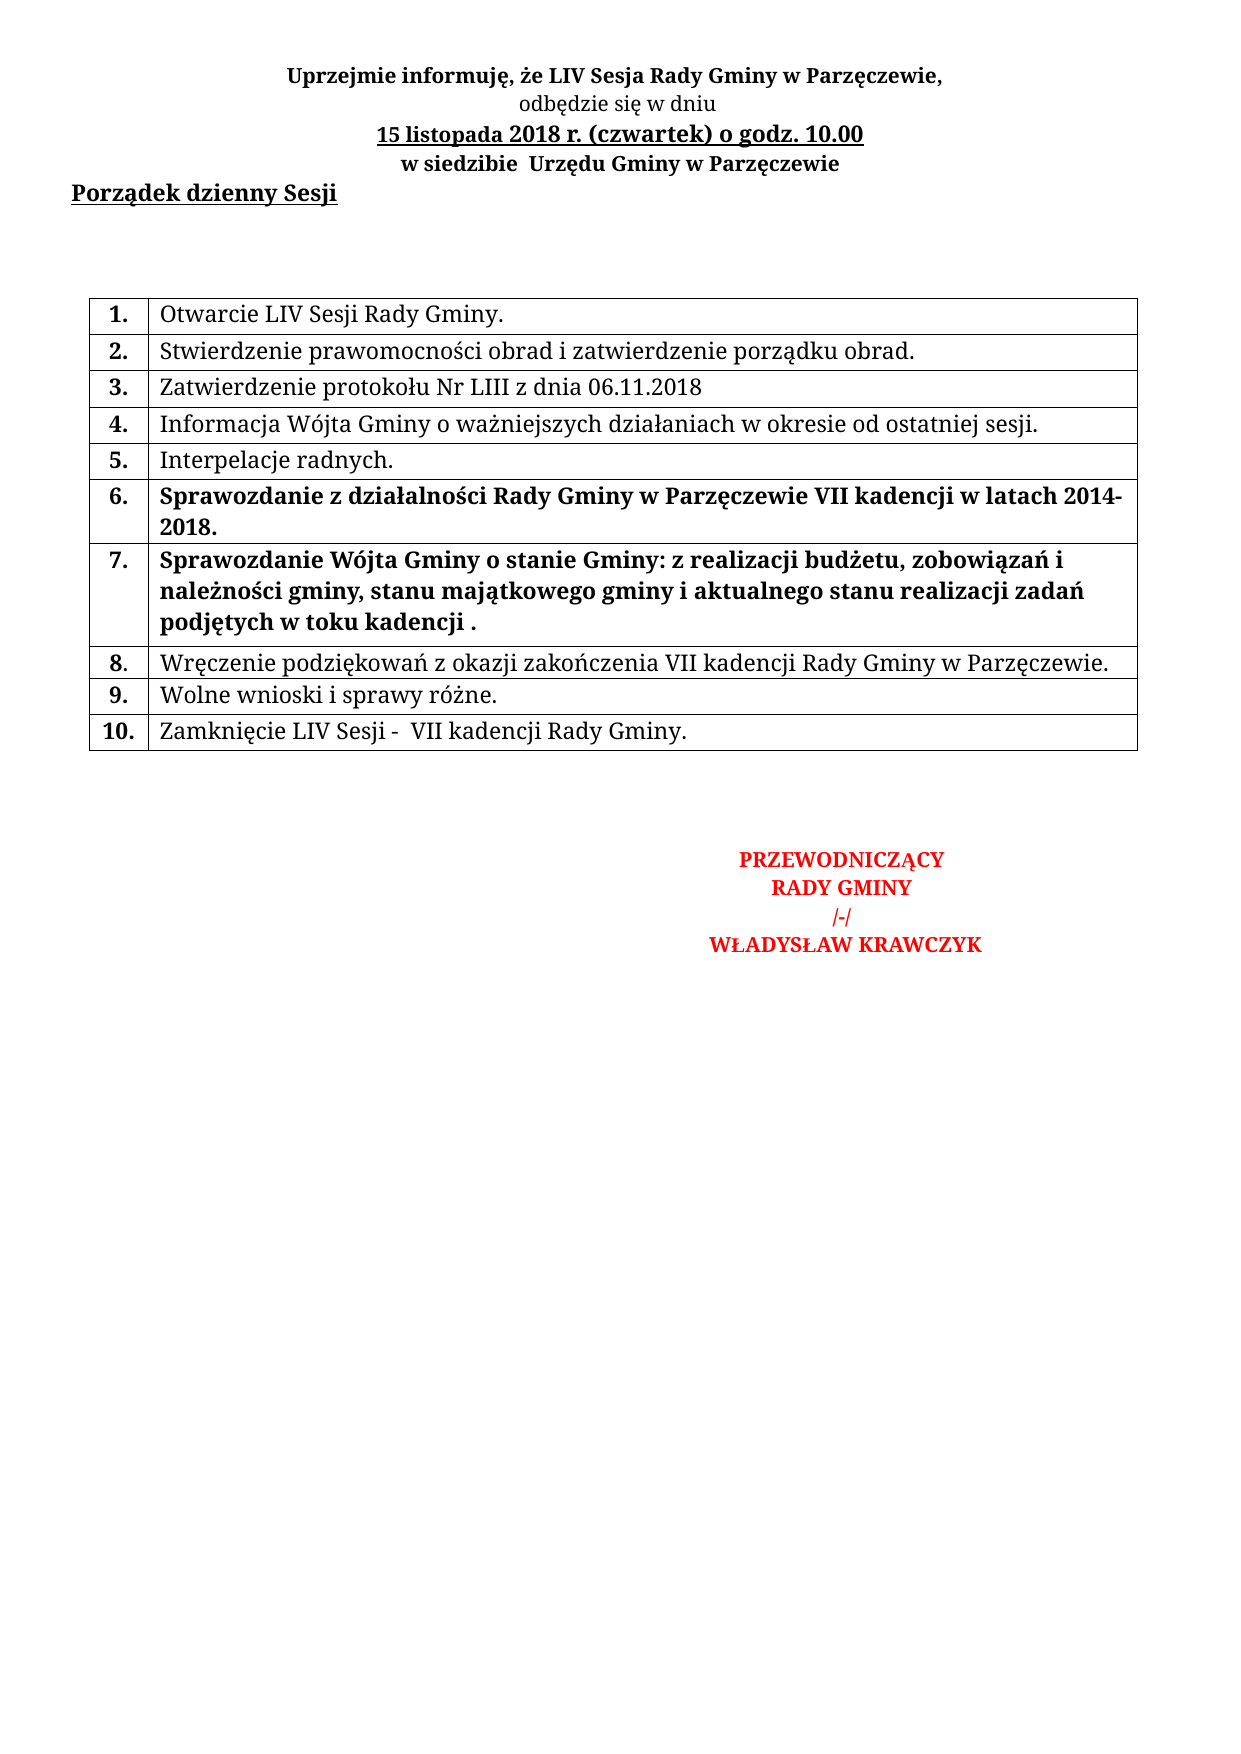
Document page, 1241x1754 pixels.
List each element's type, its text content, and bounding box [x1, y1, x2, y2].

text PRZEWODNICZĄCY [487, 845, 1122, 873]
text w siedzibie Urzędu Gminy w Parzęczewie [118, 149, 1122, 177]
text /-/ [487, 902, 1122, 930]
text Uprzejmie informuję, że LIV Sesja Rady Gminy w Parzęczewie, [118, 61, 1122, 89]
table_cell Zatwierdzenie protokołu Nr LIII z dnia 06.11.2018 [149, 371, 1137, 407]
table_cell Sprawozdanie Wójta Gminy o stanie Gminy: z realizacji budżetu, zobowiązań i należności gminy, stanu majątkowego gminy i aktualnego stanu realizacji zadań podjętych w toku kadencji . [149, 544, 1137, 646]
table_header Otwarcie LIV Sesji Rady Gminy. [149, 299, 1137, 334]
table_header 1. [90, 299, 148, 334]
table_cell 7. [90, 544, 148, 646]
text Porządek dzienny Sesji [29, 177, 1122, 209]
table_cell 3. [90, 371, 148, 407]
table_cell Wręczenie podziękowań z okazji zakończenia VII kadencji Rady Gminy w Parzęczewie. [149, 647, 1137, 678]
table_cell Informacja Wójta Gminy o ważniejszych działaniach w okresie od ostatniej sesji. [149, 408, 1137, 443]
table_cell Interpelacje radnych. [149, 444, 1137, 479]
text odbędzie się w dniu [118, 89, 1122, 118]
table_cell 9. [90, 679, 148, 714]
table_cell Stwierdzenie prawomocności obrad i zatwierdzenie porządku obrad. [149, 335, 1137, 370]
text 15 listopada 2018 r. (czwartek) o godz. 10.00 [118, 118, 1122, 149]
table_cell 6. [90, 480, 148, 542]
table_cell Sprawozdanie z działalności Rady Gminy w Parzęczewie VII kadencji w latach 2014-2018. [149, 480, 1137, 542]
text RADY GMINY [487, 873, 1122, 902]
table_cell 4. [90, 408, 148, 443]
table_cell 10. [90, 715, 148, 750]
table_cell Zamknięcie LIV Sesji - VII kadencji Rady Gminy. [149, 715, 1137, 750]
text WŁADYSŁAW KRAWCZYK [709, 930, 1122, 959]
table_cell 8. [90, 647, 148, 678]
table_cell 2. [90, 335, 148, 370]
table_cell Wolne wnioski i sprawy różne. [149, 679, 1137, 714]
table_cell 5. [90, 444, 148, 479]
